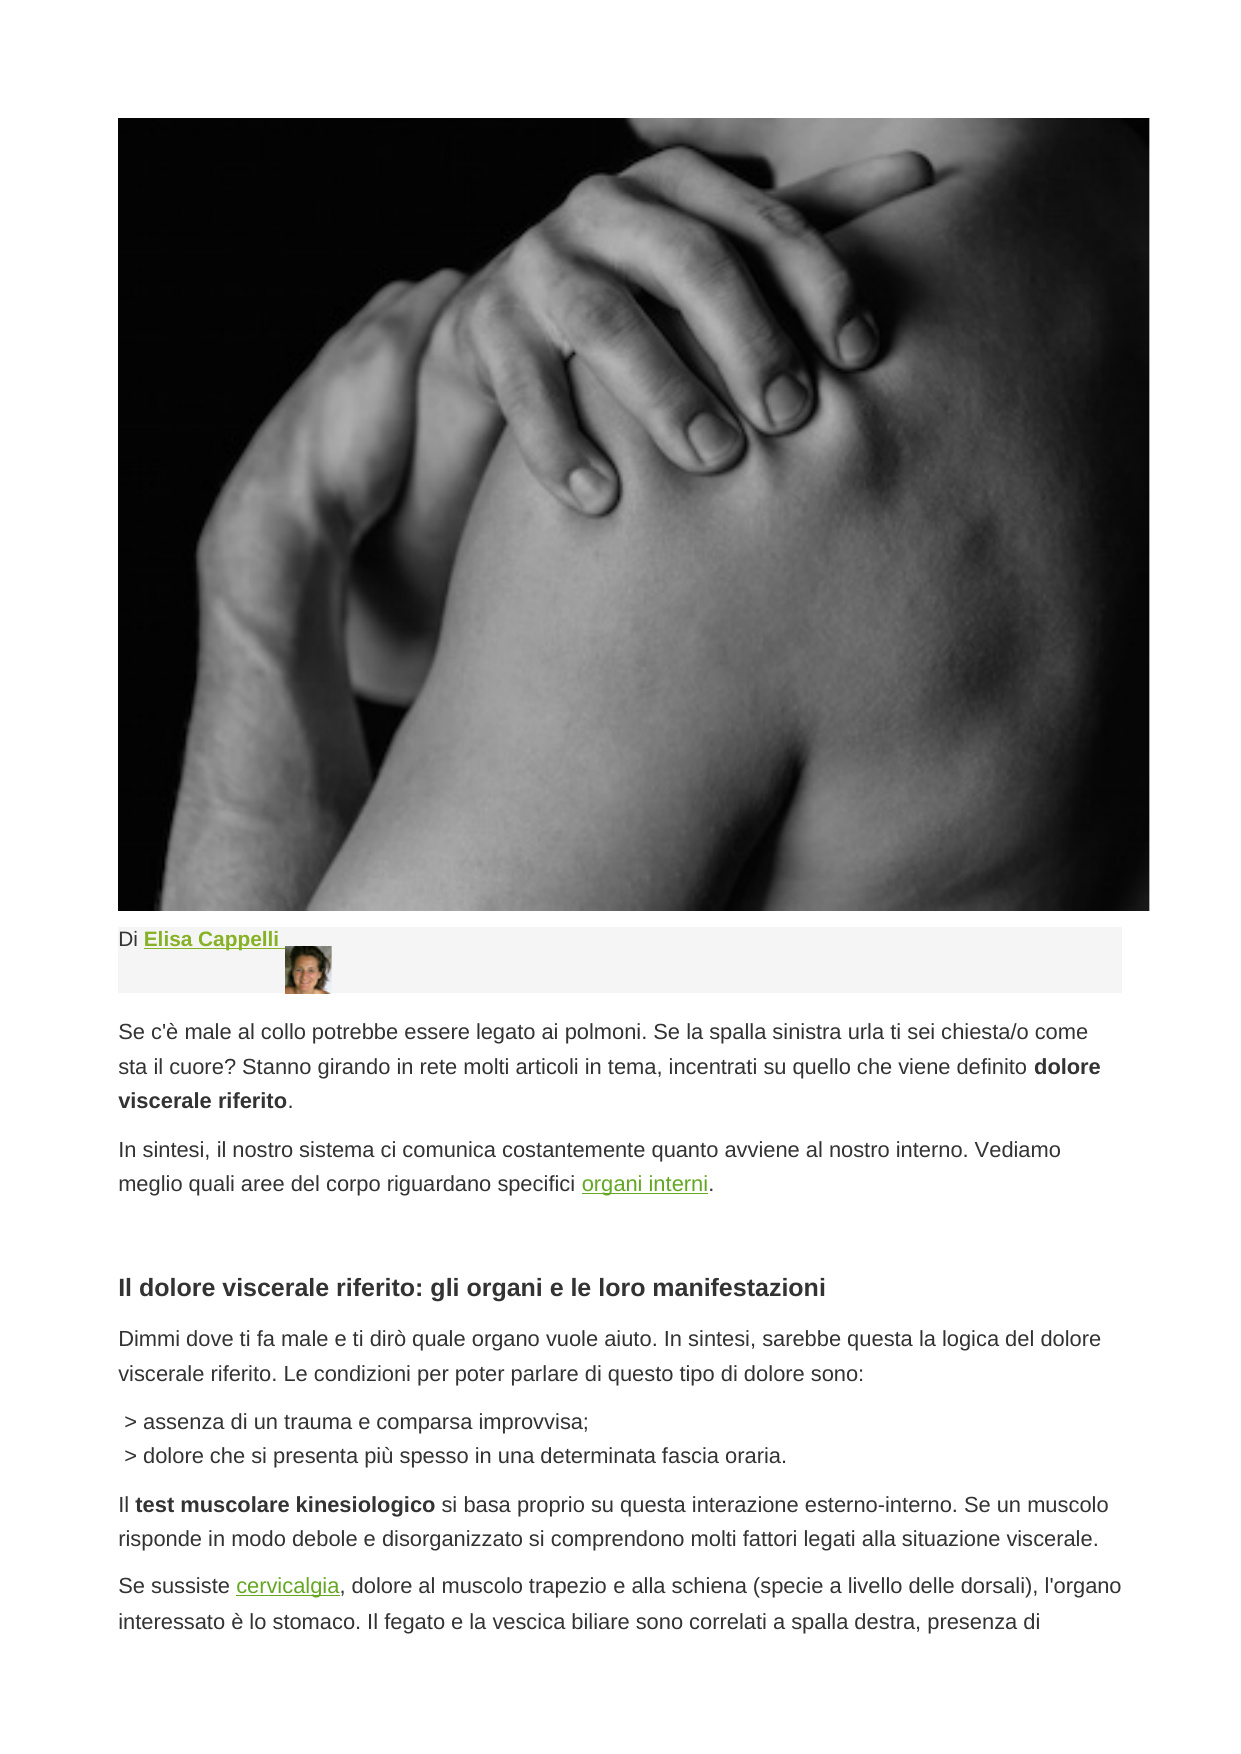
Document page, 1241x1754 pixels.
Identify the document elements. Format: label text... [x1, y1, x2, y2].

text Dimmi dove ti fa male e ti dirò quale organo vuole aiuto. In sintesi, sarebbe questa la logica del dolore viscerale riferito. Le condizioni per poter parlare di questo tipo di dolore sono: [118, 1317, 1122, 1386]
text Se c'è male al collo potrebbe essere legato ai polmoni. Se la spalla sinistra urla ti sei chiesta/o come sta il cuore? Stanno girando in rete molti articoli in tema, incentrati su quello che viene definito dolore viscerale riferito. [118, 1010, 1122, 1113]
text > assenza di un trauma e comparsa improvvisa; > dolore che si presenta più spesso in una determinata fascia oraria. [118, 1400, 1122, 1469]
text Il test muscolare kinesiologico si basa proprio su questa interazione esterno-interno. Se un muscolo risponde in modo debole e disorganizzato si comprendono molti fattori legati alla situazione viscerale. [118, 1483, 1122, 1551]
text In sintesi, il nostro sistema ci comunica costantemente quanto avviene al nostro interno. Vediamo meglio quali aree del corpo riguardano specifici organi interni. [118, 1127, 1122, 1196]
text Di Elisa Cappelli [118, 927, 1122, 993]
text Se sussiste cervicalgia, dolore al muscolo trapezio e alla schiena (specie a livello delle dorsali), l'organo interessato è lo stomaco. Il fegato e la vescica biliare sono correlati a spalla destra, presenza di [118, 1566, 1122, 1634]
subtitle Il dolore viscerale riferito: gli organi e le loro manifestazioni [118, 1273, 1122, 1301]
